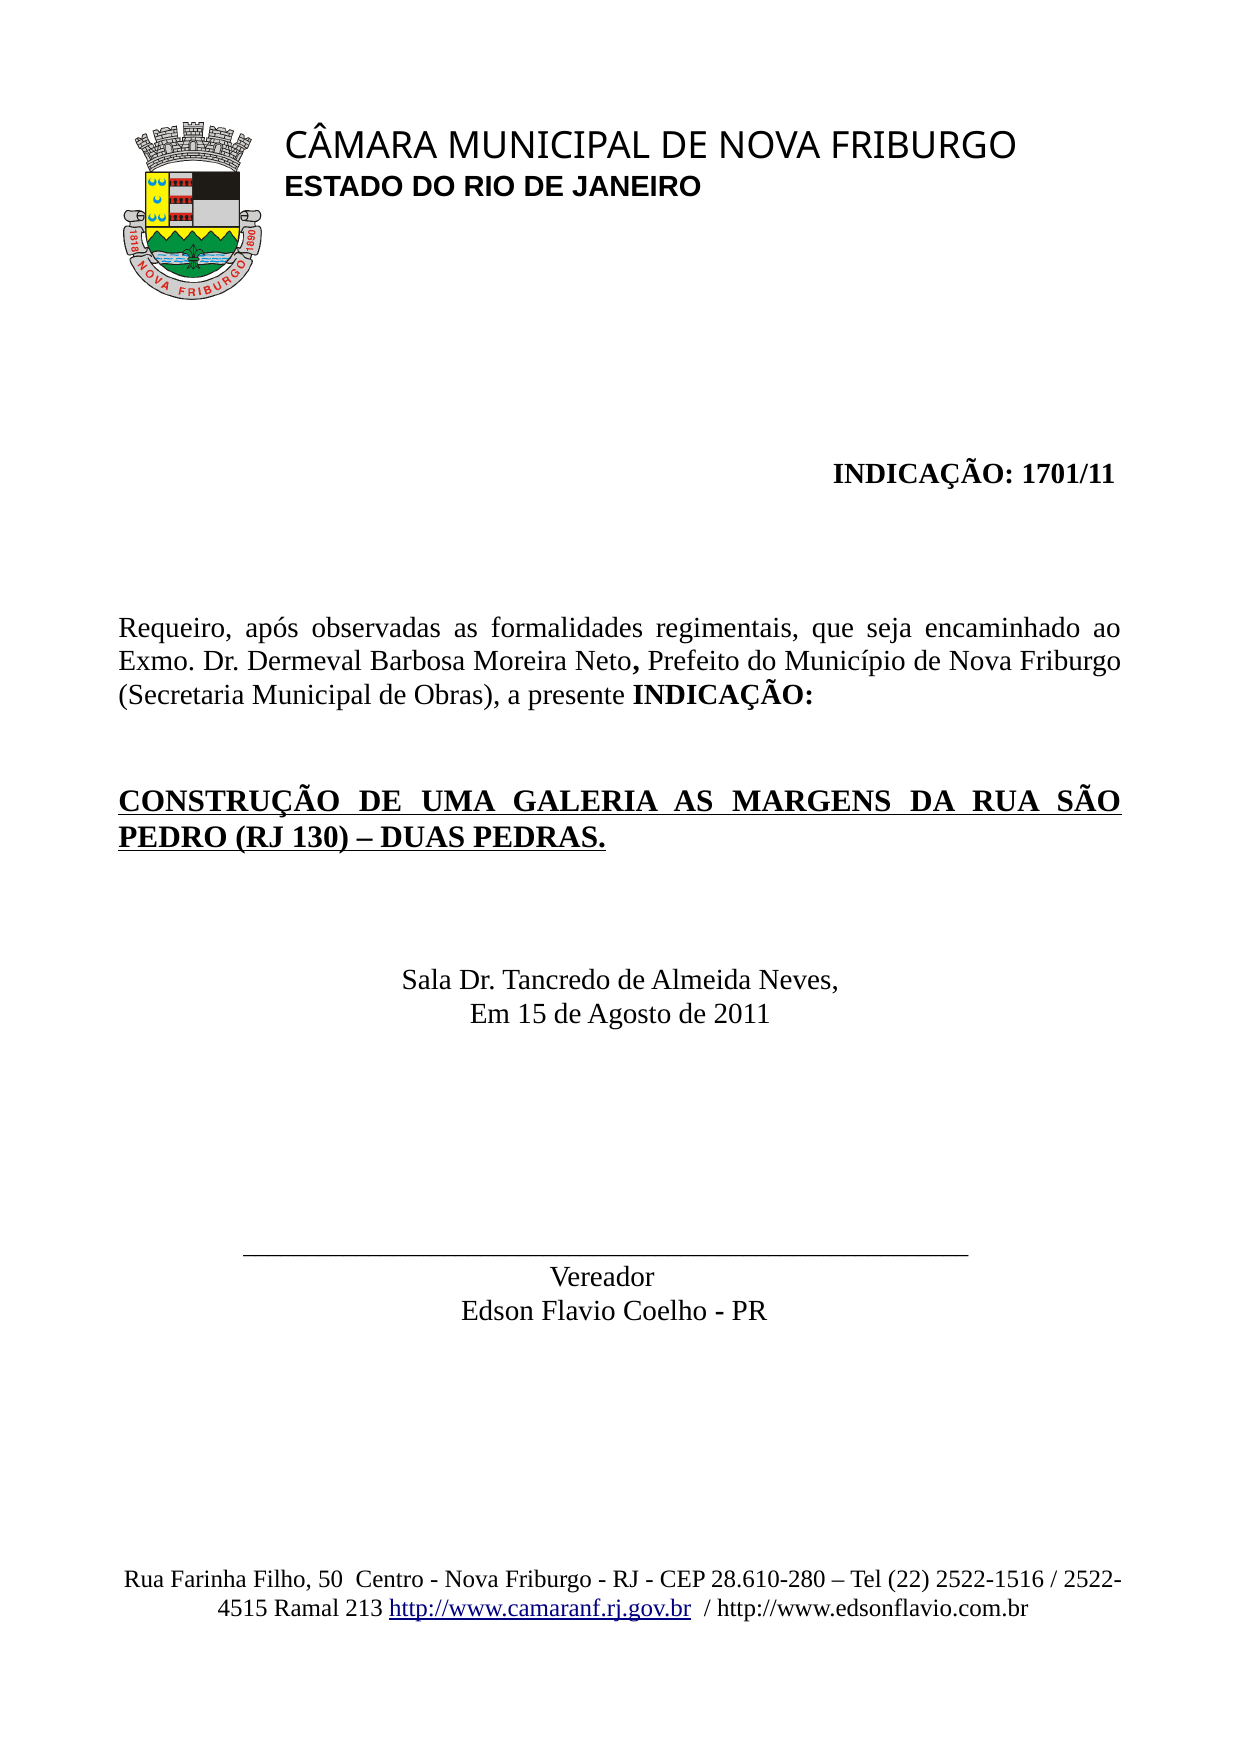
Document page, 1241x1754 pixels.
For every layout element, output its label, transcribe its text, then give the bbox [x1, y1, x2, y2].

text CONSTRUÇÃO DE UMA GALERIA AS MARGENS DA RUA SÃO [118, 782, 1122, 814]
text CÂMARA MUNICIPAL DE NOVA FRIBURGO ESTADO DO RIO DE JANEIRO [118, 118, 1122, 303]
text Requeiro, após observadas as formalidades regimentais, que seja encaminhado ao Exmo. Dr. Dermeval Barbosa Moreira Neto, Prefeito do Município de Nova Friburgo (Secretaria Municipal de Obras), a presente INDICAÇÃO: [118, 610, 1122, 711]
text Vereador [118, 1259, 1122, 1293]
text Sala Dr. Tancredo de Almeida Neves, [118, 962, 1122, 996]
text __________________________________________________________ [118, 1231, 1122, 1259]
text Edson Flavio Coelho - PR [118, 1293, 1122, 1326]
text Em 15 de Agosto de 2011 [118, 996, 1122, 1029]
text INDICAÇÃO: 1701/11 [118, 457, 1122, 490]
text Rua Farinha Filho, 50 Centro - Nova Friburgo - RJ - CEP 28.610-280 – Tel (22) 2522-1516 / 2522-4515 Ramal 213 http://www.camaranf.rj.gov.br / http://www.edsonflavio.com.br [118, 1564, 1128, 1622]
text PEDRO (RJ 130) – DUAS PEDRAS. [118, 815, 1122, 854]
